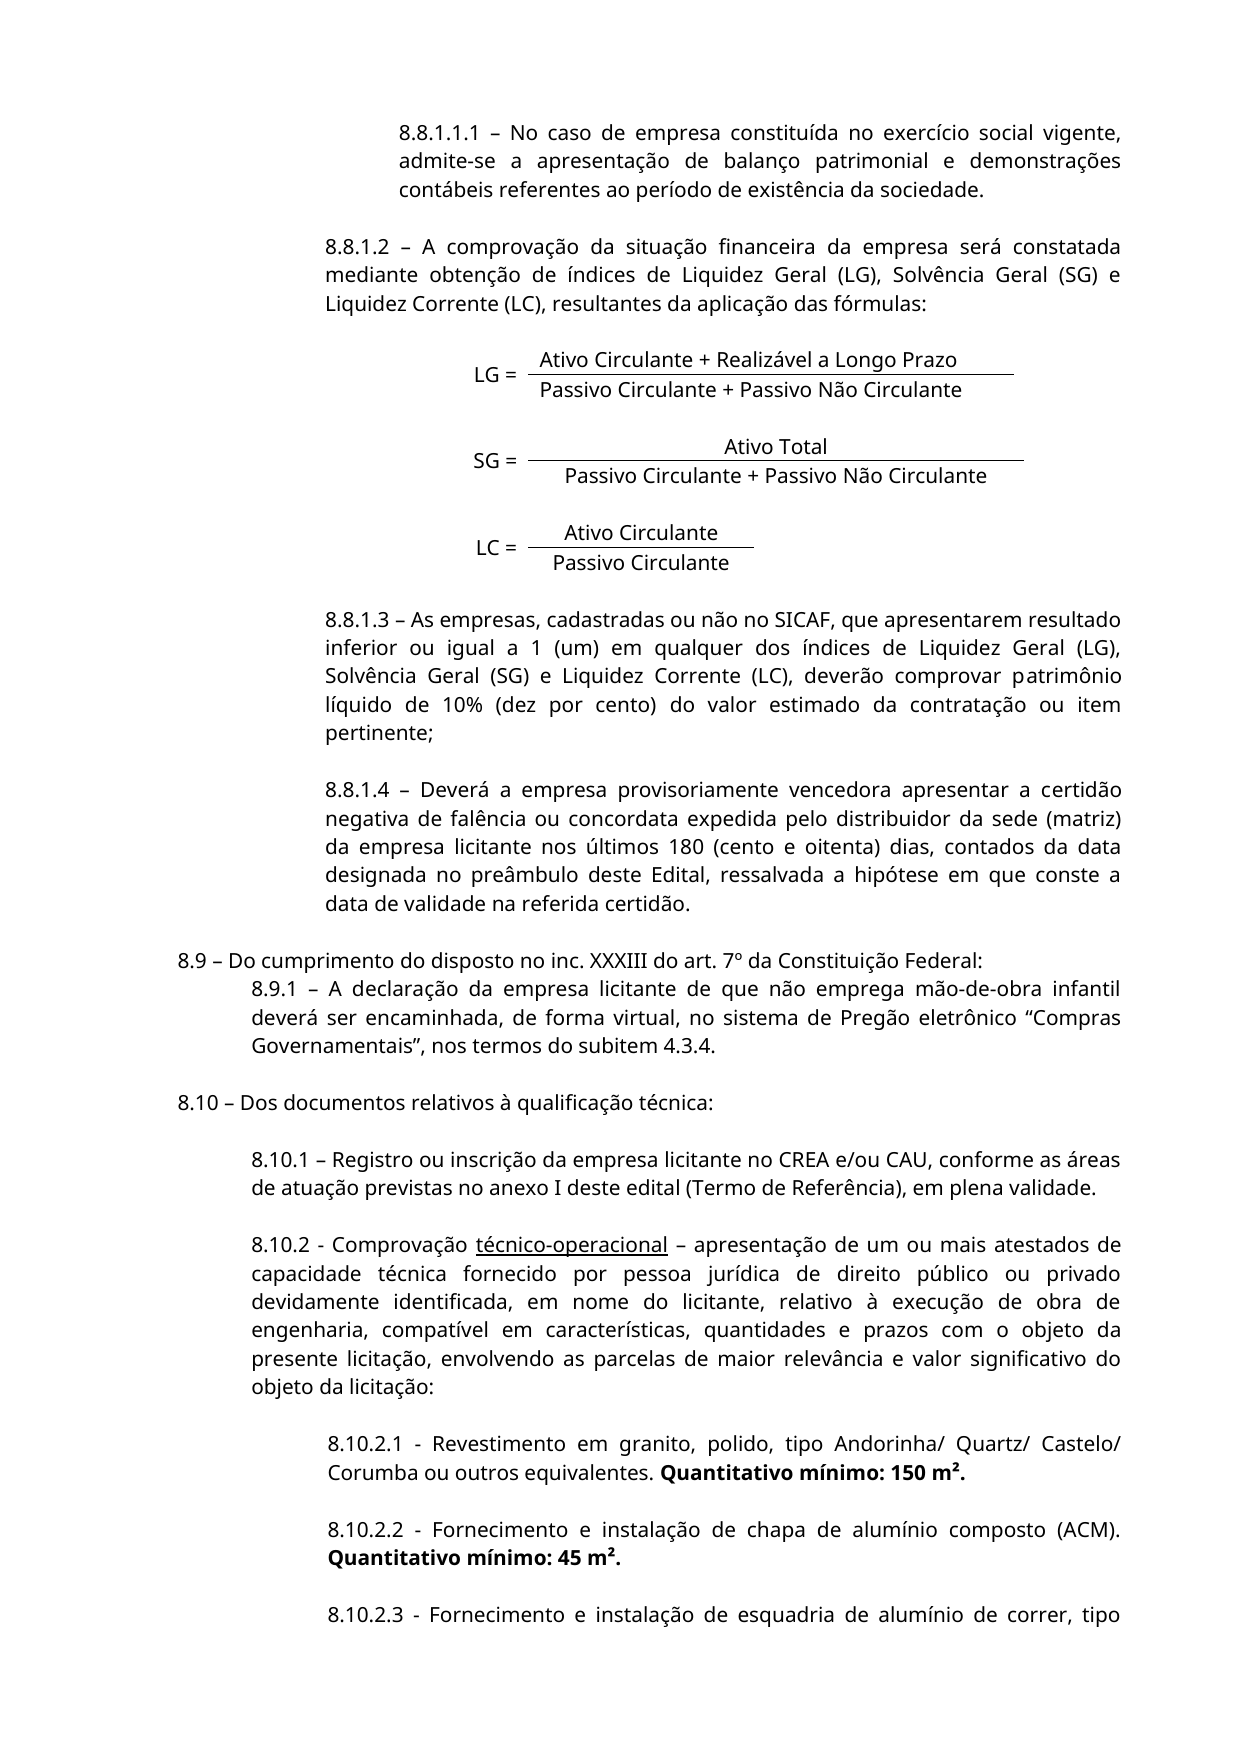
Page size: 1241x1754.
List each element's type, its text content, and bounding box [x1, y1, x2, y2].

text 8.10 – Dos documentos relativos à qualificação técnica: [177, 1088, 1122, 1117]
table_cell Passivo Circulante [528, 548, 754, 576]
text 8.10.2.2 - Fornecimento e instalação de chapa de alumínio composto (ACM). Quantitativo mínimo: 45 m². [327, 1515, 1122, 1572]
text 8.9 – Do cumprimento do disposto no inc. XXXIII do art. 7º da Constituição Federal: [177, 946, 1122, 974]
text 8.10.2 - Comprovação técnico-operacional – apresentação de um ou mais atestados de capacidade técnica fornecido por pessoa jurídica de direito público ou privado devidamente identificada, em nome do licitante, relativo à execução de obra de engenharia, compatível em características, quantidades e prazos com o objeto da presente licitação, envolvendo as parcelas de maior relevância e valor significativo do objeto da licitação: [251, 1230, 1122, 1401]
text 8.8.1.1.1 – No caso de empresa constituída no exercício social vigente, admite-se a apresentação de balanço patrimonial e demonstrações contábeis referentes ao período de existência da sociedade. [399, 118, 1122, 203]
table_header Ativo Circulante [528, 518, 754, 547]
text 8.10.2.3 - Fornecimento e instalação de esquadria de alumínio de correr, tipo [327, 1600, 1122, 1628]
table_header Ativo Total [528, 432, 1024, 460]
table_header LC = [295, 518, 528, 576]
table_header SG = [295, 432, 528, 490]
text 8.8.1.2 – A comprovação da situação financeira da empresa será constatada mediante obtenção de índices de Liquidez Geral (LG), Solvência Geral (SG) e Liquidez Corrente (LC), resultantes da aplicação das fórmulas: [325, 232, 1122, 317]
table_header Ativo Circulante + Realizável a Longo Prazo [528, 346, 1013, 374]
text 8.9.1 – A declaração da empresa licitante de que não emprega mão-de-obra infantil deverá ser encaminhada, de forma virtual, no sistema de Pregão eletrônico “Compras Governamentais”, nos termos do subitem 4.3.4. [251, 974, 1122, 1060]
table_header LG = [295, 346, 528, 403]
table_cell Passivo Circulante + Passivo Não Circulante [528, 461, 1024, 490]
text 8.10.2.1 - Revestimento em granito, polido, tipo Andorinha/ Quartz/ Castelo/ Corumba ou outros equivalentes. Quantitativo mínimo: 150 m². [327, 1429, 1122, 1486]
table_cell Passivo Circulante + Passivo Não Circulante [528, 375, 1013, 403]
text 8.10.1 – Registro ou inscrição da empresa licitante no CREA e/ou CAU, conforme as áreas de atuação previstas no anexo I deste edital (Termo de Referência), em plena validade. [251, 1145, 1122, 1202]
text 8.8.1.3 – As empresas, cadastradas ou não no SICAF, que apresentarem resultado inferior ou igual a 1 (um) em qualquer dos índices de Liquidez Geral (LG), Solvência Geral (SG) e Liquidez Corrente (LC), deverão comprovar patrimônio líquido de 10% (dez por cento) do valor estimado da contratação ou item pertinente; [325, 605, 1122, 747]
text 8.8.1.4 – Deverá a empresa provisoriamente vencedora apresentar a certidão negativa de falência ou concordata expedida pelo distribuidor da sede (matriz) da empresa licitante nos últimos 180 (cento e oitenta) dias, contados da data designada no preâmbulo deste Edital, ressalvada a hipótese em que conste a data de validade na referida certidão. [325, 775, 1122, 917]
